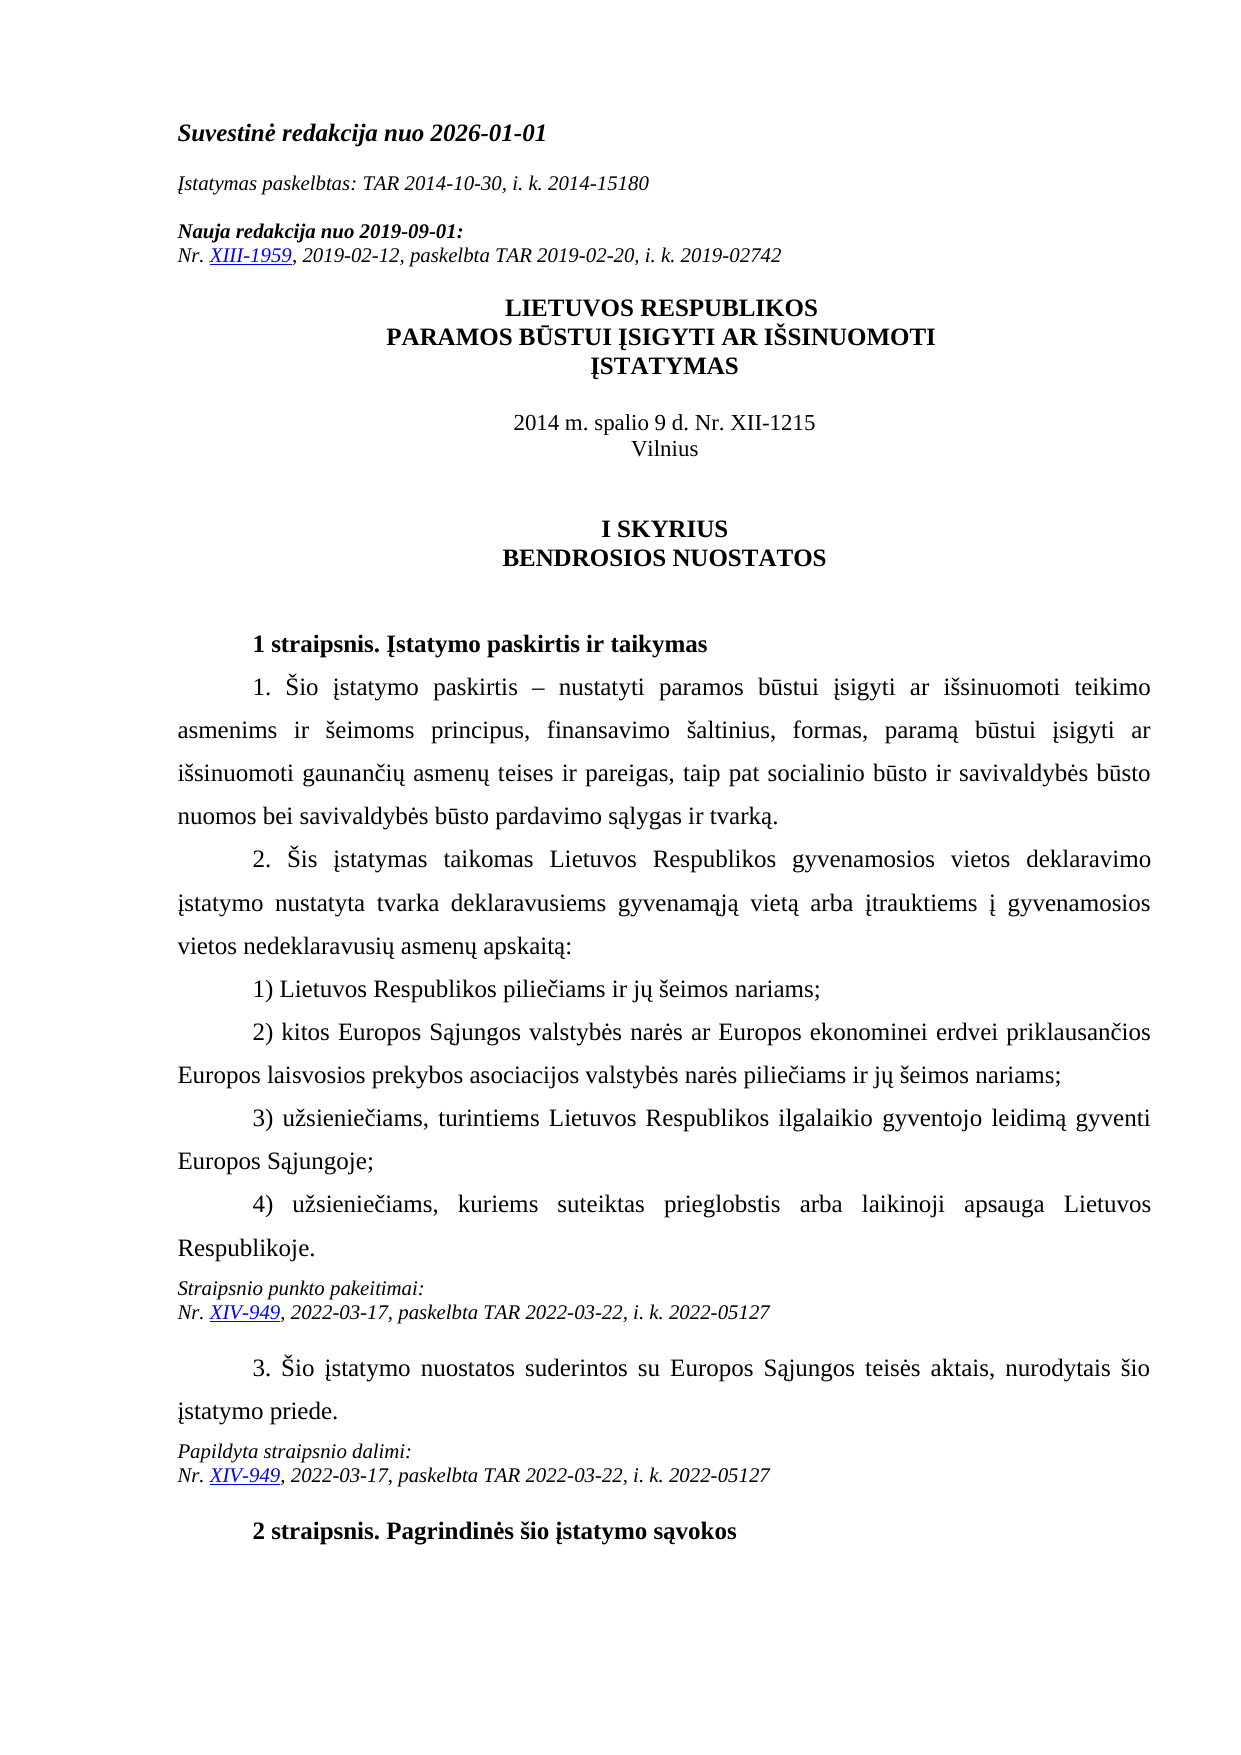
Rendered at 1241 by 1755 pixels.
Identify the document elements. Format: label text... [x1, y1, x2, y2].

text Nr. XIV-949, 2022-03-17, paskelbta TAR 2022-03-22, i. k. 2022-05127 [177, 1300, 1152, 1324]
text 3. Šio įstatymo nuostatos suderintos su Europos Sąjungos teisės aktais, nurodytais šio įstatymo priede. [177, 1353, 1152, 1424]
text Straipsnio punkto pakeitimai: [177, 1276, 1152, 1300]
text Suvestinė redakcija nuo 2026-01-01 [177, 118, 1152, 147]
text Įstatymas paskelbtas: TAR 2014-10-30, i. k. 2014-15180 [177, 171, 1152, 195]
text 1) Lietuvos Respublikos piliečiams ir jų šeimos nariams; [177, 974, 1152, 1003]
text 1. Šio įstatymo paskirtis – nustatyti paramos būstui įsigyti ar išsinuomoti teikimo asmenims ir šeimoms principus, finansavimo šaltinius, formas, paramą būstui įsigyti ar išsinuomoti gaunančių asmenų teises ir pareigas, taip pat socialinio būsto ir savivaldybės būsto nuomos bei savivaldybės būsto pardavimo sąlygas ir tvarką. [177, 672, 1152, 830]
text BENDROSIOS NUOSTATOS [177, 543, 1152, 571]
text Nauja redakcija nuo 2019-09-01: [177, 219, 1152, 243]
text 2) kitos Europos Sąjungos valstybės narės ar Europos ekonominei erdvei priklausančios Europos laisvosios prekybos asociacijos valstybės narės piliečiams ir jų šeimos nariams; [177, 1017, 1152, 1089]
text 1 straipsnis. Įstatymo paskirtis ir taikymas [177, 629, 1152, 658]
text 3) užsieniečiams, turintiems Lietuvos Respublikos ilgalaikio gyventojo leidimą gyventi Europos Sąjungoje; [177, 1103, 1152, 1175]
text Nr. XIII-1959, 2019-02-12, paskelbta TAR 2019-02-20, i. k. 2019-02742 [177, 243, 1152, 267]
text 4) užsieniečiams, kuriems suteiktas prieglobstis arba laikinoji apsauga Lietuvos Respublikoje. [177, 1189, 1152, 1261]
text 2. Šis įstatymas taikomas Lietuvos Respublikos gyvenamosios vietos deklaravimo įstatymo nustatyta tvarka deklaravusiems gyvenamąją vietą arba įtrauktiems į gyvenamosios vietos nedeklaravusių asmenų apskaitą: [177, 844, 1152, 959]
text Nr. XIV-949, 2022-03-17, paskelbta TAR 2022-03-22, i. k. 2022-05127 [177, 1463, 1152, 1487]
text I SKYRIUS [177, 514, 1152, 543]
text Papildyta straipsnio dalimi: [177, 1439, 1152, 1463]
text 2014 m. spalio 9 d. Nr. XII-1215 Vilnius [177, 408, 1152, 461]
text 2 straipsnis. Pagrindinės šio įstatymo sąvokos [177, 1516, 1152, 1544]
text LIETUVOS RESPUBLIKOS PARAMOS BŪSTUI ĮSIGYTI AR IŠSINUOMOTI ĮSTATYMAS [177, 293, 1152, 380]
